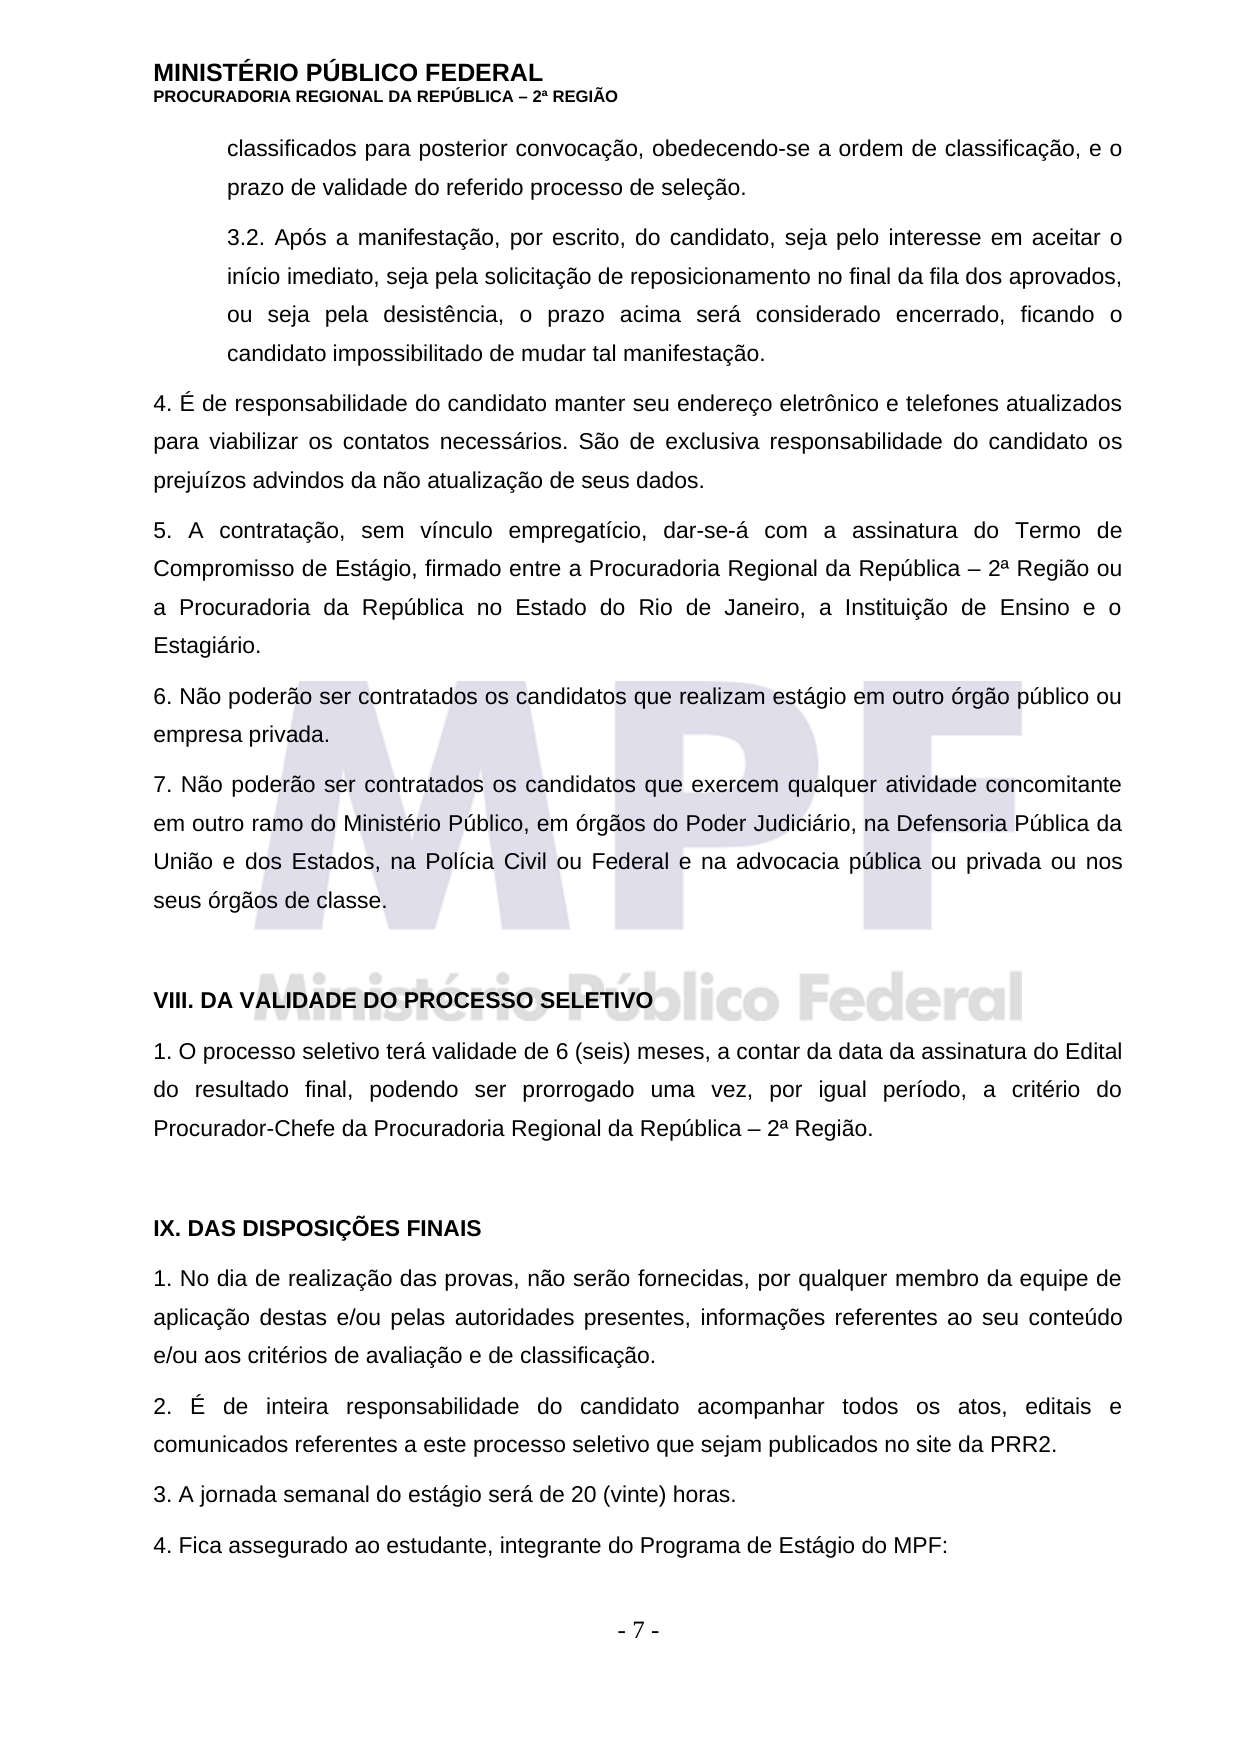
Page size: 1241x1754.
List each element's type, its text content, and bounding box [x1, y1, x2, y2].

text 1. O processo seletivo terá validade de 6 (seis) meses, a contar da data da assinatura do Edital do resultado final, podendo ser prorrogado uma vez, por igual período, a critério do Procurador-Chefe da Procuradoria Regional da República – 2ª Região. [153, 1038, 1123, 1141]
text 5. A contratação, sem vínculo empregatício, dar-se-á com a assinatura do Termo de Compromisso de Estágio, firmado entre a Procuradoria Regional da República – 2ª Região ou a Procuradoria da República no Estado do Rio de Janeiro, a Instituição de Ensino e o Estagiário. [153, 518, 1123, 659]
text VIII. DA VALIDADE DO PROCESSO SELETIVO [153, 988, 1123, 1014]
text classificados para posterior convocação, obedecendo-se a ordem de classificação, e o prazo de validade do referido processo de seleção. [227, 136, 1123, 200]
picture [254, 747, 1022, 772]
text 4. Fica assegurado ao estudante, integrante do Programa de Estágio do MPF: [153, 1532, 1123, 1558]
text 3. A jornada semanal do estágio será de 20 (vinte) horas. [153, 1482, 1123, 1508]
text IX. DAS DISPOSIÇÕES FINAIS [153, 1216, 1123, 1241]
picture [254, 1014, 1022, 1021]
text 3.2. Após a manifestação, por escrito, do candidato, seja pelo interesse em aceitar o início imediato, seja pela solicitação de reposicionamento no final da fila dos aprovados, ou seja pela desistência, o prazo acima será considerado encerrado, ficando o candidato impossibilitado de mudar tal manifestação. [227, 225, 1123, 366]
text 2. É de inteira responsabilidade do candidato acompanhar todos os atos, editais e comunicados referentes a este processo seletivo que sejam publicados no site da PRR2. [153, 1393, 1123, 1457]
picture [254, 913, 1022, 988]
text 7. Não poderão ser contratados os candidatos que exercem qualquer atividade concomitante em outro ramo do Ministério Público, em órgãos do Poder Judiciário, na Defensoria Pública da União e dos Estados, na Polícia Civil ou Federal e na advocacia pública ou privada ou nos seus órgãos de classe. [153, 772, 1123, 913]
text 1. No dia de realização das provas, não serão fornecidas, por qualquer membro da equipe de aplicação destas e/ou pelas autoridades presentes, informações referentes ao seu conteúdo e/ou aos critérios de avaliação e de classificação. [153, 1266, 1123, 1369]
text 4. É de responsabilidade do candidato manter seu endereço eletrônico e telefones atualizados para viabilizar os contatos necessários. São de exclusiva responsabilidade do candidato os prejuízos advindos da não atualização de seus dados. [153, 391, 1123, 493]
text 6. Não poderão ser contratados os candidatos que realizam estágio em outro órgão público ou empresa privada. [153, 683, 1123, 747]
